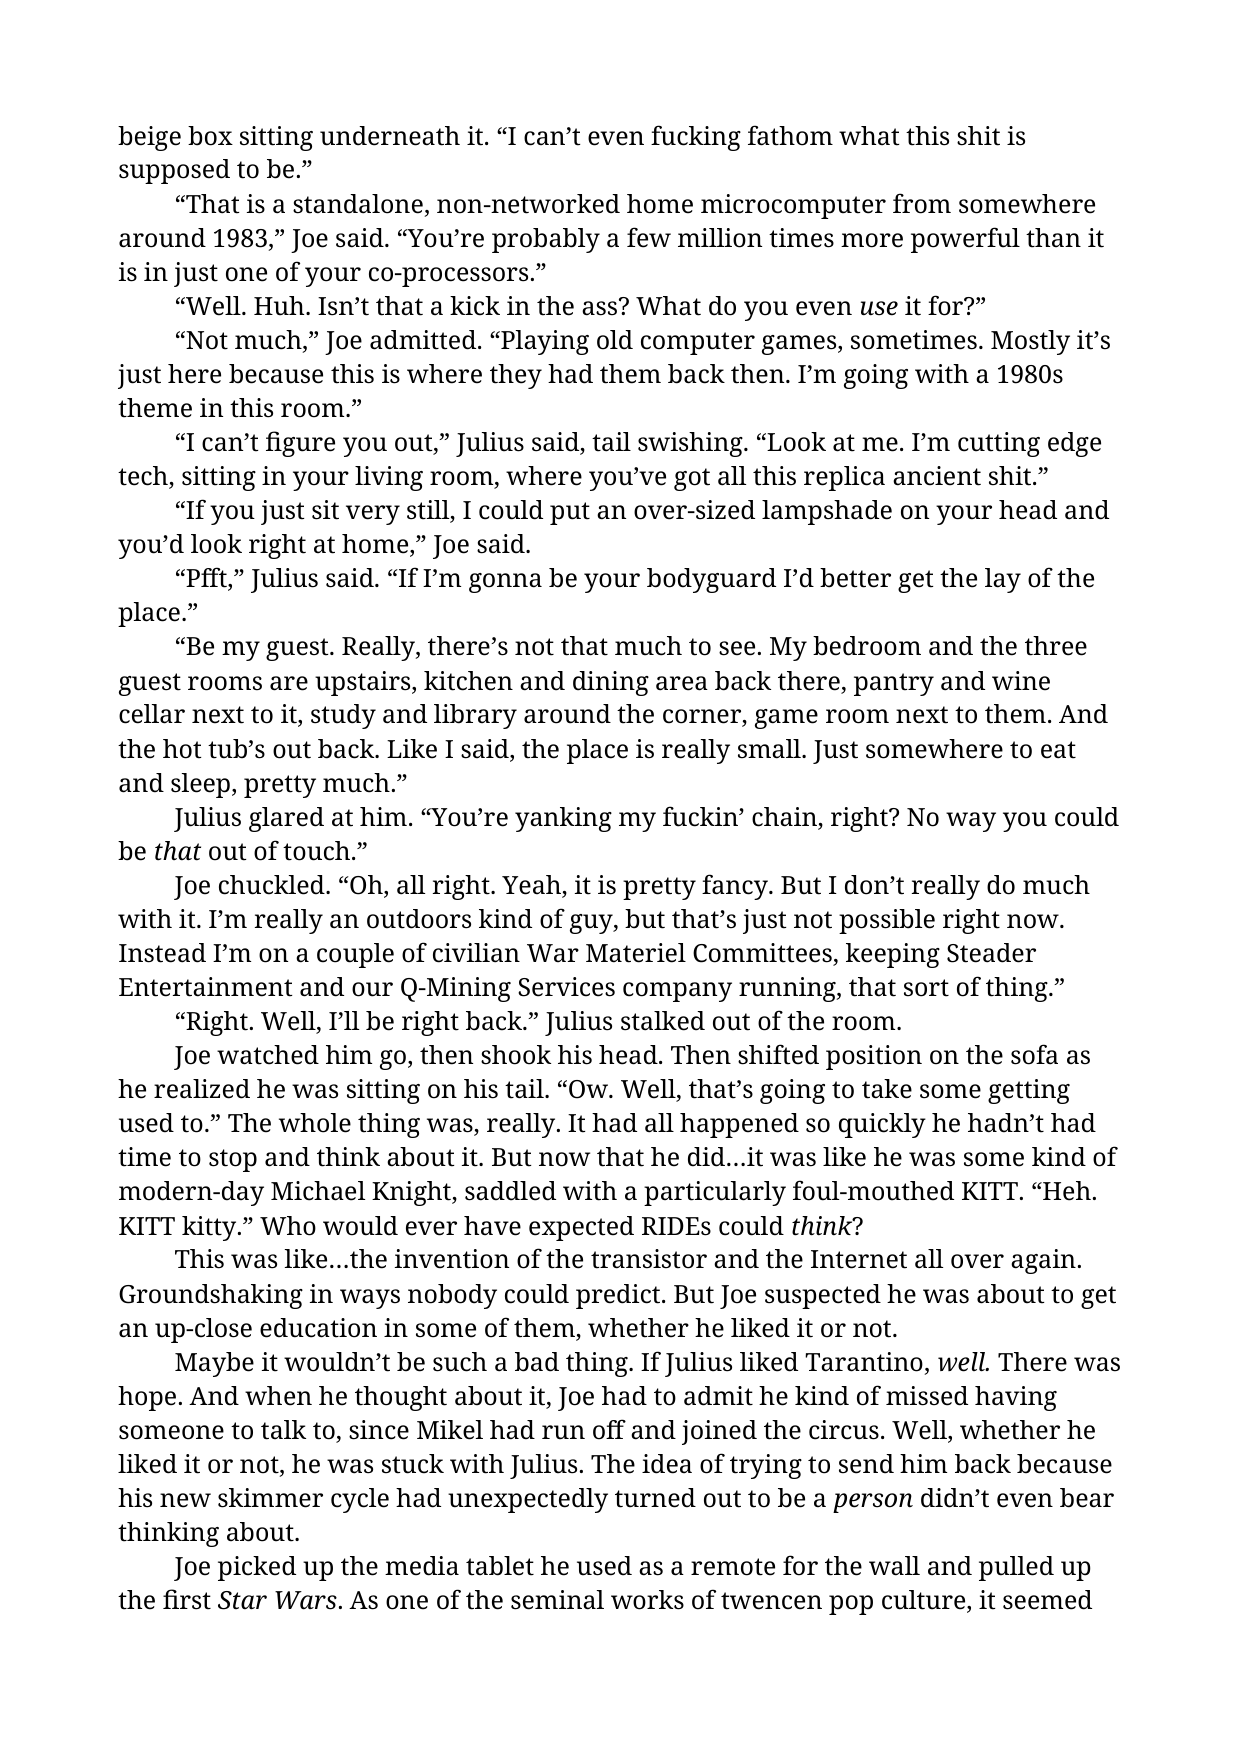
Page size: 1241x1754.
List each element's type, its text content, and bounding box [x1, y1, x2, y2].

text “If you just sit very still, I could put an over-sized lampshade on your head and you’d look right at home,” Joe said. [118, 493, 1122, 561]
text “Be my guest. Really, there’s not that much to see. My bedroom and the three guest rooms are upstairs, kitchen and dining area back there, pantry and wine cellar next to it, study and library around the corner, game room next to them. And the hot tub’s out back. Like I said, the place is really small. Just somewhere to eat and sleep, pretty much.” [118, 629, 1122, 799]
text “Well. Huh. Isn’t that a kick in the ass? What do you even use it for?” [118, 288, 1122, 322]
text Joe chuckled. “Oh, all right. Yeah, it is pretty fancy. But I don’t really do much with it. I’m really an outdoors kind of guy, but that’s just not possible right now. Instead I’m on a couple of civilian War Materiel Committees, keeping Steader Entertainment and our Q-Mining Services company running, that sort of thing.” [118, 867, 1122, 1004]
text “I can’t figure you out,” Julius said, tail swishing. “Look at me. I’m cutting edge tech, sitting in your living room, where you’ve got all this replica ancient shit.” [118, 425, 1122, 493]
text “Right. Well, I’ll be right back.” Julius stalked out of the room. [118, 1004, 1122, 1038]
text beige box sitting underneath it. “I can’t even fucking fathom what this shit is supposed to be.” [118, 118, 1122, 186]
text This was like…the invention of the transistor and the Internet all over again. Groundshaking in ways nobody could predict. But Joe suspected he was about to get an up-close education in some of them, whether he liked it or not. [118, 1242, 1122, 1344]
text “Not much,” Joe admitted. “Playing old computer games, sometimes. Mostly it’s just here because this is where they had them back then. I’m going with a 1980s theme in this room.” [118, 322, 1122, 425]
text Joe watched him go, then shook his head. Then shifted position on the sofa as he realized he was sitting on his tail. “Ow. Well, that’s going to take some getting used to.” The whole thing was, really. It had all happened so quickly he hadn’t had time to stop and think about it. But now that he did…it was like he was some kind of modern-day Michael Knight, saddled with a particularly foul-mouthed KITT. “Heh. KITT kitty.” Who would ever have expected RIDEs could think? [118, 1038, 1122, 1242]
text Joe picked up the media tablet he used as a remote for the wall and pulled up the first Star Wars. As one of the seminal works of twencen pop culture, it seemed [118, 1549, 1122, 1617]
text Julius glared at him. “You’re yanking my fuckin’ chain, right? No way you could be that out of touch.” [118, 799, 1122, 867]
text “Pfft,” Julius said. “If I’m gonna be your bodyguard I’d better get the lay of the place.” [118, 561, 1122, 629]
text Maybe it wouldn’t be such a bad thing. If Julius liked Tarantino, well. There was hope. And when he thought about it, Joe had to admit he kind of missed having someone to talk to, since Mikel had run off and joined the circus. Well, whether he liked it or not, he was stuck with Julius. The idea of trying to send him back because his new skimmer cycle had unexpectedly turned out to be a person didn’t even bear thinking about. [118, 1344, 1122, 1549]
text “That is a standalone, non-networked home microcomputer from somewhere around 1983,” Joe said. “You’re probably a few million times more powerful than it is in just one of your co-processors.” [118, 186, 1122, 288]
